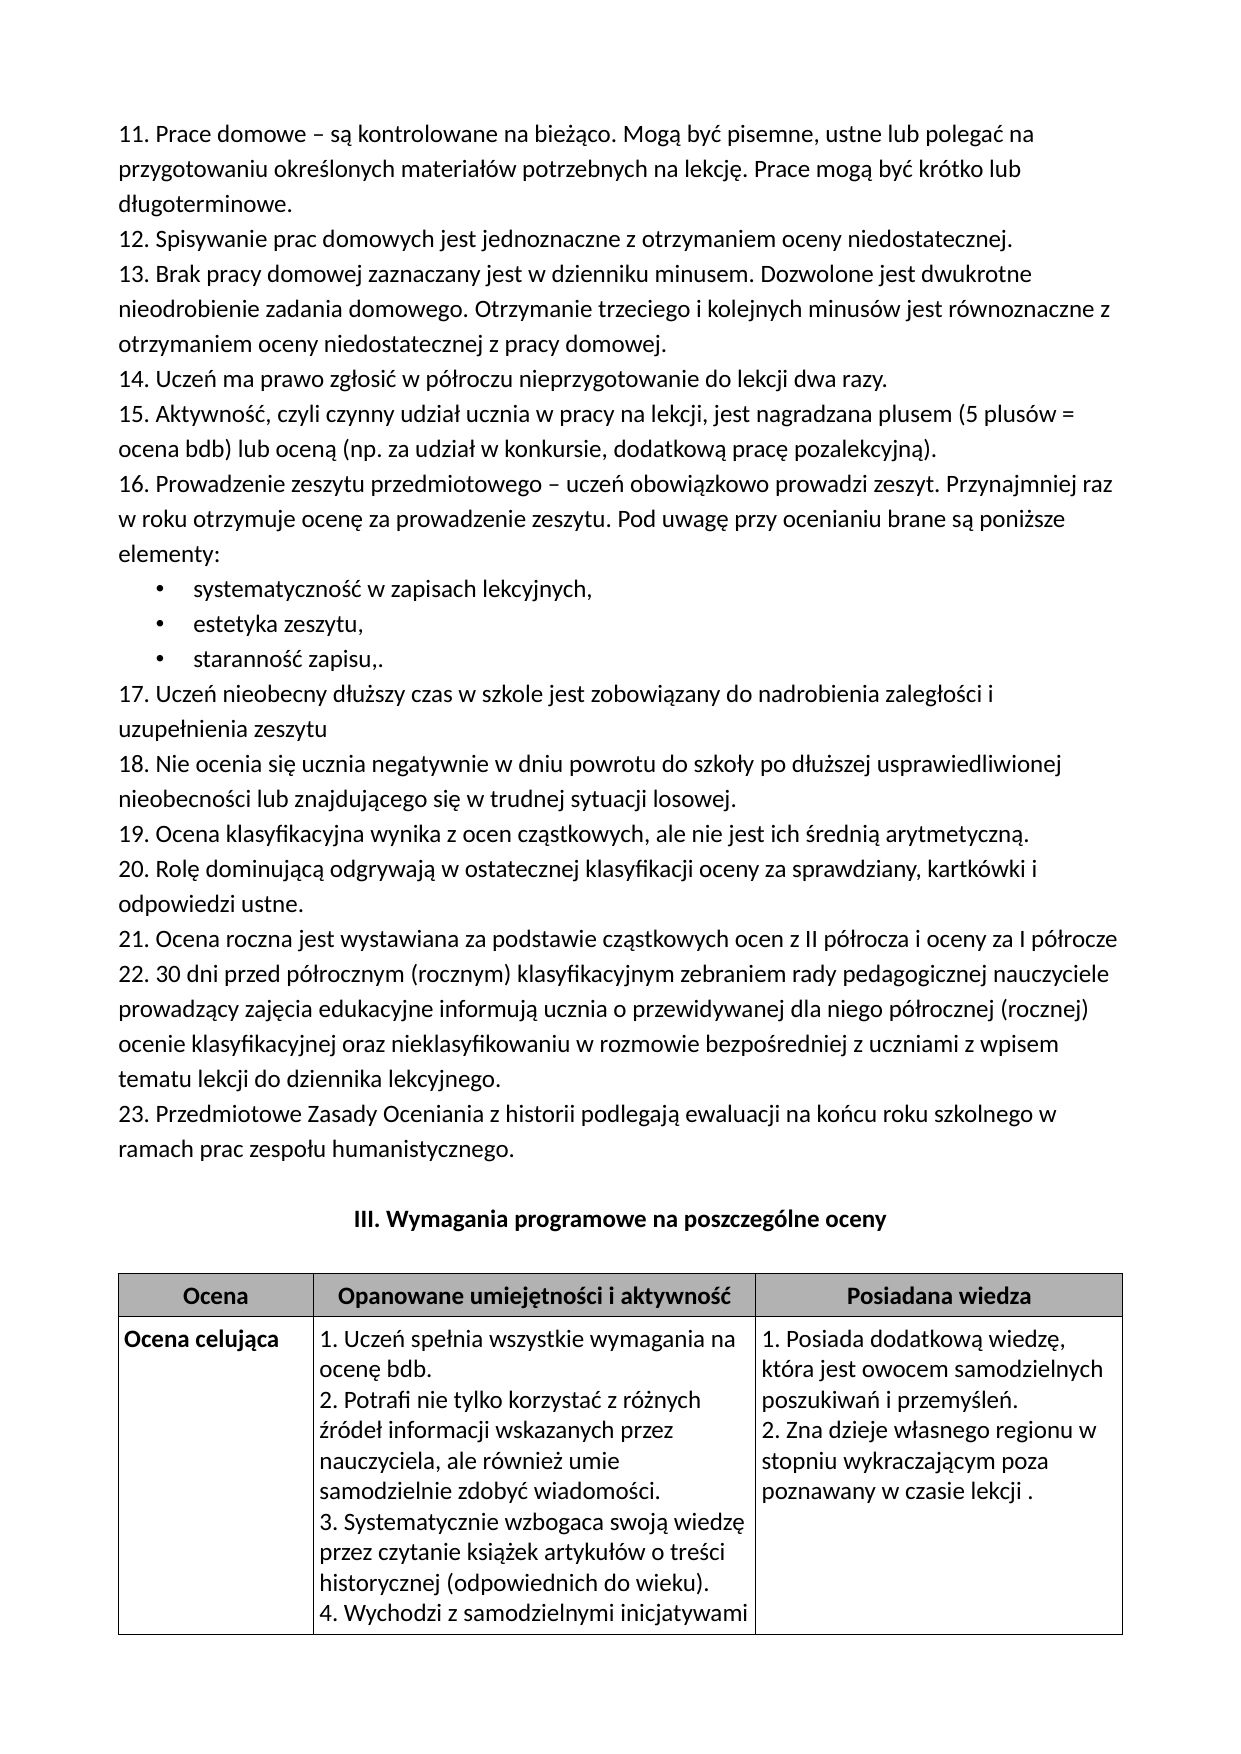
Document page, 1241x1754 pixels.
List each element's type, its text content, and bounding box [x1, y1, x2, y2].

text 15. Aktywność, czyli czynny udział ucznia w pracy na lekcji, jest nagradzana plusem (5 plusów = ocena bdb) lub oceną (np. za udział w konkursie, dodatkową pracę pozalekcyjną). [118, 398, 1122, 464]
text III. Wymagania programowe na poszczególne oceny [118, 1203, 1122, 1234]
list staranność zapisu,. [156, 643, 1122, 674]
text 12. Spisywanie prac domowych jest jednoznaczne z otrzymaniem oceny niedostatecznej. [118, 223, 1122, 254]
text 21. Ocena roczna jest wystawiana za podstawie cząstkowych ocen z II półrocza i oceny za I półrocze 22. 30 dni przed półrocznym (rocznym) klasyfikacyjnym zebraniem rady pedagogicznej nauczyciele prowadzący zajęcia edukacyjne informują ucznia o przewidywanej dla niego półrocznej (rocznej) ocenie klasyfikacyjnej oraz nieklasyfikowaniu w rozmowie bezpośredniej z uczniami z wpisem tematu lekcji do dziennika lekcyjnego. [118, 923, 1122, 1094]
table_header Posiadana wiedza [756, 1274, 1122, 1316]
text 11. Prace domowe – są kontrolowane na bieżąco. Mogą być pisemne, ustne lub polegać na przygotowaniu określonych materiałów potrzebnych na lekcję. Prace mogą być krótko lub długoterminowe. [118, 118, 1122, 219]
table_cell 1. Uczeń spełnia wszystkie wymagania na ocenę bdb. 2. Potrafi nie tylko korzystać z różnych źródeł informacji wskazanych przez nauczyciela, ale również umie samodzielnie zdobyć wiadomości. 3. Systematycznie wzbogaca swoją wiedzę przez czytanie książek artykułów o treści historycznej (odpowiednich do wieku). 4. Wychodzi z samodzielnymi inicjatywami [314, 1317, 755, 1634]
text 13. Brak pracy domowej zaznaczany jest w dzienniku minusem. Dozwolone jest dwukrotne nieodrobienie zadania domowego. Otrzymanie trzeciego i kolejnych minusów jest równoznaczne z otrzymaniem oceny niedostatecznej z pracy domowej. [118, 258, 1122, 359]
list systematyczność w zapisach lekcyjnych, [156, 573, 1122, 604]
table_header Ocena [119, 1274, 313, 1316]
text 16. Prowadzenie zeszytu przedmiotowego – uczeń obowiązkowo prowadzi zeszyt. Przynajmniej raz w roku otrzymuje ocenę za prowadzenie zeszytu. Pod uwagę przy ocenianiu brane są poniższe elementy: [118, 468, 1122, 569]
table_cell 1. Posiada dodatkową wiedzę, która jest owocem samodzielnych poszukiwań i przemyśleń. 2. Zna dzieje własnego regionu w stopniu wykraczającym poza poznawany w czasie lekcji . [756, 1317, 1122, 1634]
text 17. Uczeń nieobecny dłuższy czas w szkole jest zobowiązany do nadrobienia zaległości i uzupełnienia zeszytu [118, 678, 1122, 744]
list estetyka zeszytu, [156, 608, 1122, 639]
text 14. Uczeń ma prawo zgłosić w półroczu nieprzygotowanie do lekcji dwa razy. [118, 363, 1122, 394]
table_header Opanowane umiejętności i aktywność [314, 1274, 755, 1316]
text 19. Ocena klasyfikacyjna wynika z ocen cząstkowych, ale nie jest ich średnią arytmetyczną. [118, 818, 1122, 849]
text 23. Przedmiotowe Zasady Oceniania z historii podlegają ewaluacji na końcu roku szkolnego w ramach prac zespołu humanistycznego. [118, 1098, 1122, 1164]
table_cell Ocena celująca [119, 1317, 313, 1634]
text 18. Nie ocenia się ucznia negatywnie w dniu powrotu do szkoły po dłuższej usprawiedliwionej nieobecności lub znajdującego się w trudnej sytuacji losowej. [118, 748, 1122, 814]
text 20. Rolę dominującą odgrywają w ostatecznej klasyfikacji oceny za sprawdziany, kartkówki i odpowiedzi ustne. [118, 853, 1122, 919]
